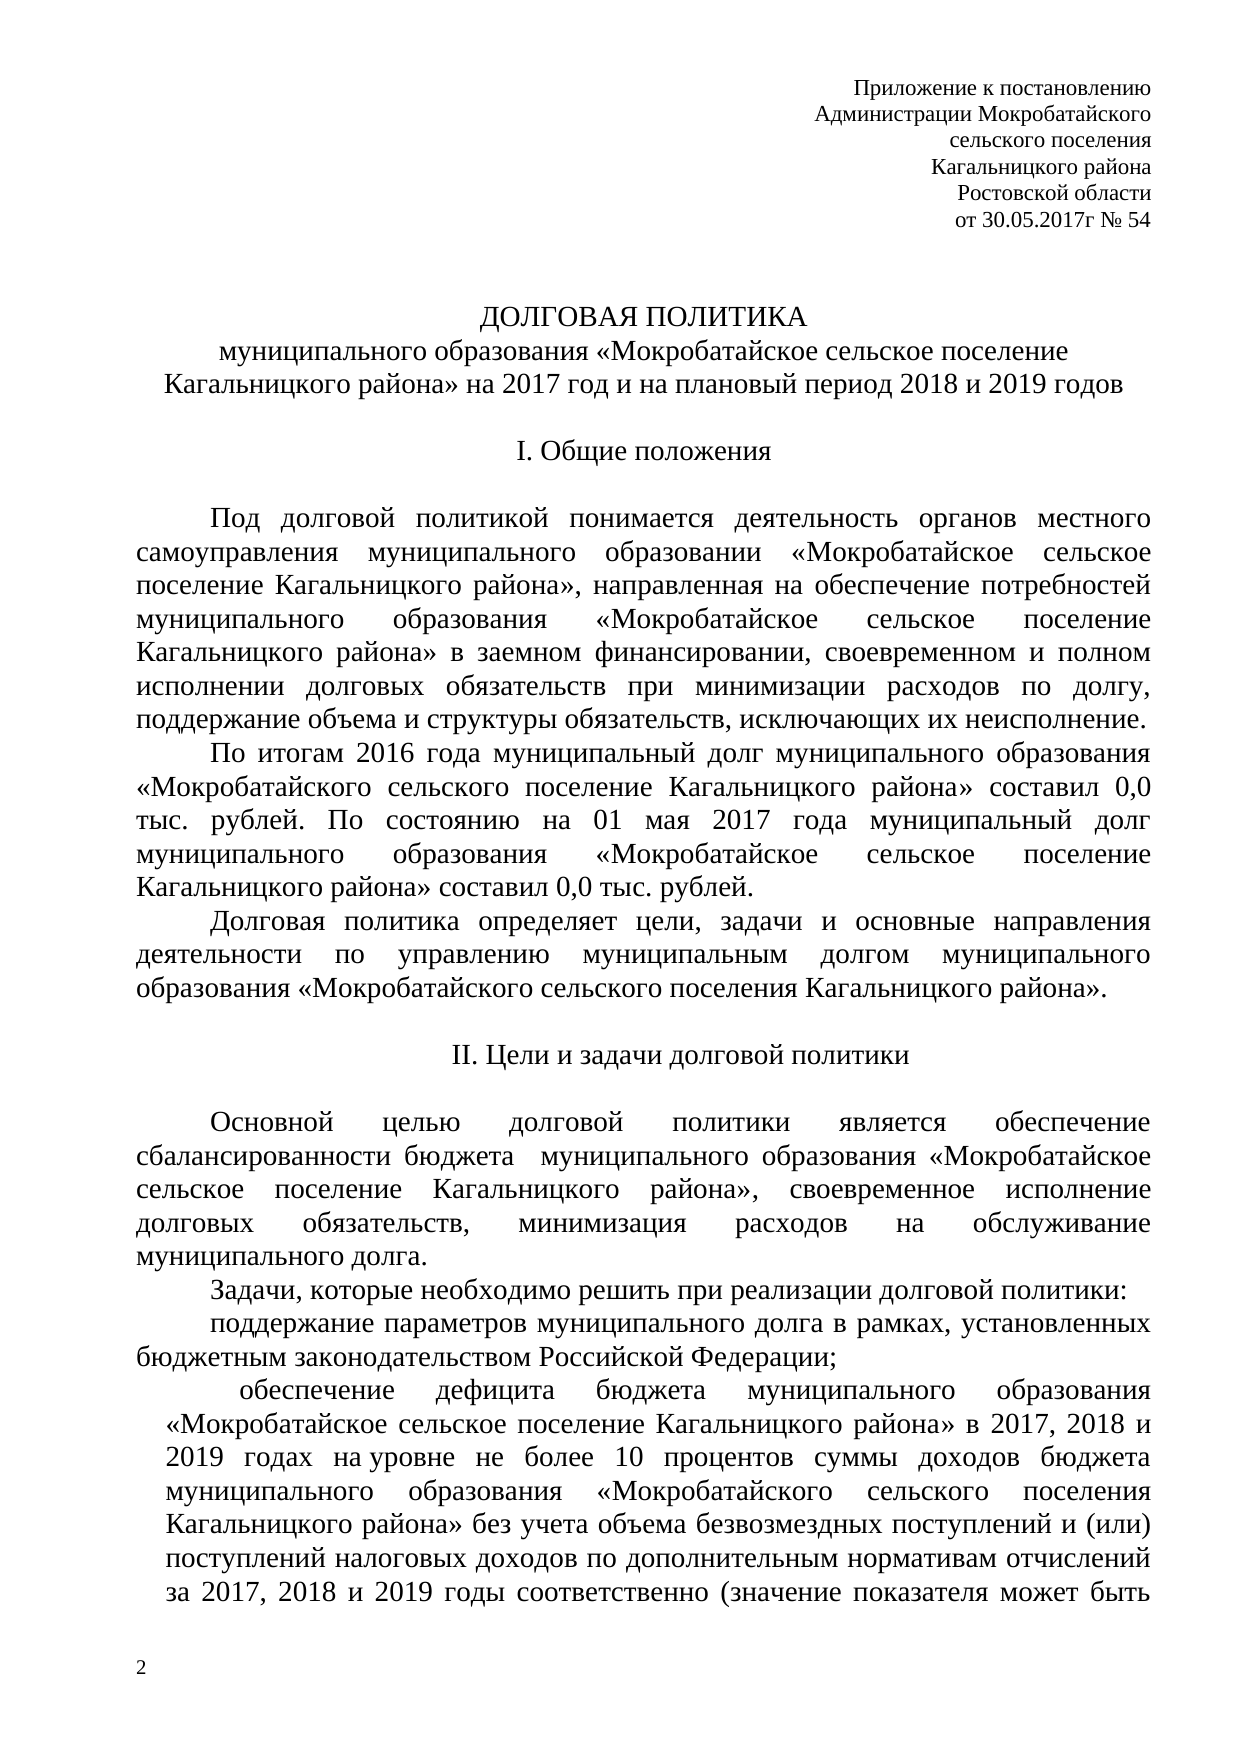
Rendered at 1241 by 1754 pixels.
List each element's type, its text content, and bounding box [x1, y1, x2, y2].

text Задачи, которые необходимо решить при реализации долговой политики: [136, 1272, 1152, 1305]
text I. Общие положения [136, 433, 1152, 467]
text сельского поселения [136, 127, 1152, 153]
text II. Цели и задачи долговой политики [136, 1037, 1152, 1071]
text муниципального образования «Мокробатайское сельское поселение Кагальницкого района» на 2017 год и на плановый период 2018 и 2019 годов [136, 333, 1152, 400]
text Администрации Мокробатайского [136, 100, 1152, 127]
text Долговая политика определяет цели, задачи и основные направления деятельности по управлению муниципальным долгом муниципального образования «Мокробатайского сельского поселения Кагальницкого района». [136, 903, 1152, 1003]
text Основной целью долговой политики является обеспечение сбалансированности бюджета муниципального образования «Мокробатайское сельское поселение Кагальницкого района», своевременное исполнение долговых обязательств, минимизация расходов на обслуживание муниципального долга. [136, 1104, 1152, 1272]
text от 30.05.2017г № 54 [136, 206, 1152, 232]
text Ростовской области [136, 179, 1152, 206]
text Приложение к постановлению [136, 74, 1152, 100]
text Под долговой политикой понимается деятельность органов местного самоуправления муниципального образовании «Мокробатайское сельское поселение Кагальницкого района», направленная на обеспечение потребностей муниципального образования «Мокробатайское сельское поселение Кагальницкого района» в заемном финансировании, своевременном и полном исполнении долговых обязательств при минимизации расходов по долгу, поддержание объема и структуры обязательств, исключающих их неисполнение. [136, 500, 1152, 735]
text обеспечение дефицита бюджета муниципального образования «Мокробатайское сельское поселение Кагальницкого района» в 2017, 2018 и 2019 годах на уровне не более 10 процентов суммы доходов бюджета муниципального образования «Мокробатайского сельского поселения Кагальницкого района» без учета объема безвозмездных поступлений и (или) поступлений налоговых доходов по дополнительным нормативам отчислений за 2017, 2018 и 2019 годы соответственно (значение показателя может быть [165, 1372, 1152, 1607]
text поддержание параметров муниципального долга в рамках, установленных бюджетным законодательством Российской Федерации; [136, 1305, 1152, 1372]
text По итогам 2016 года муниципальный долг муниципального образования «Мокробатайского сельского поселение Кагальницкого района» составил 0,0 тыс. рублей. По состоянию на 01 мая 2017 года муниципальный долг муниципального образования «Мокробатайское сельское поселение Кагальницкого района» составил 0,0 тыс. рублей. [136, 735, 1152, 903]
text ДОЛГОВАЯ ПОЛИТИКА [136, 299, 1152, 333]
text Кагальницкого района [136, 153, 1152, 179]
